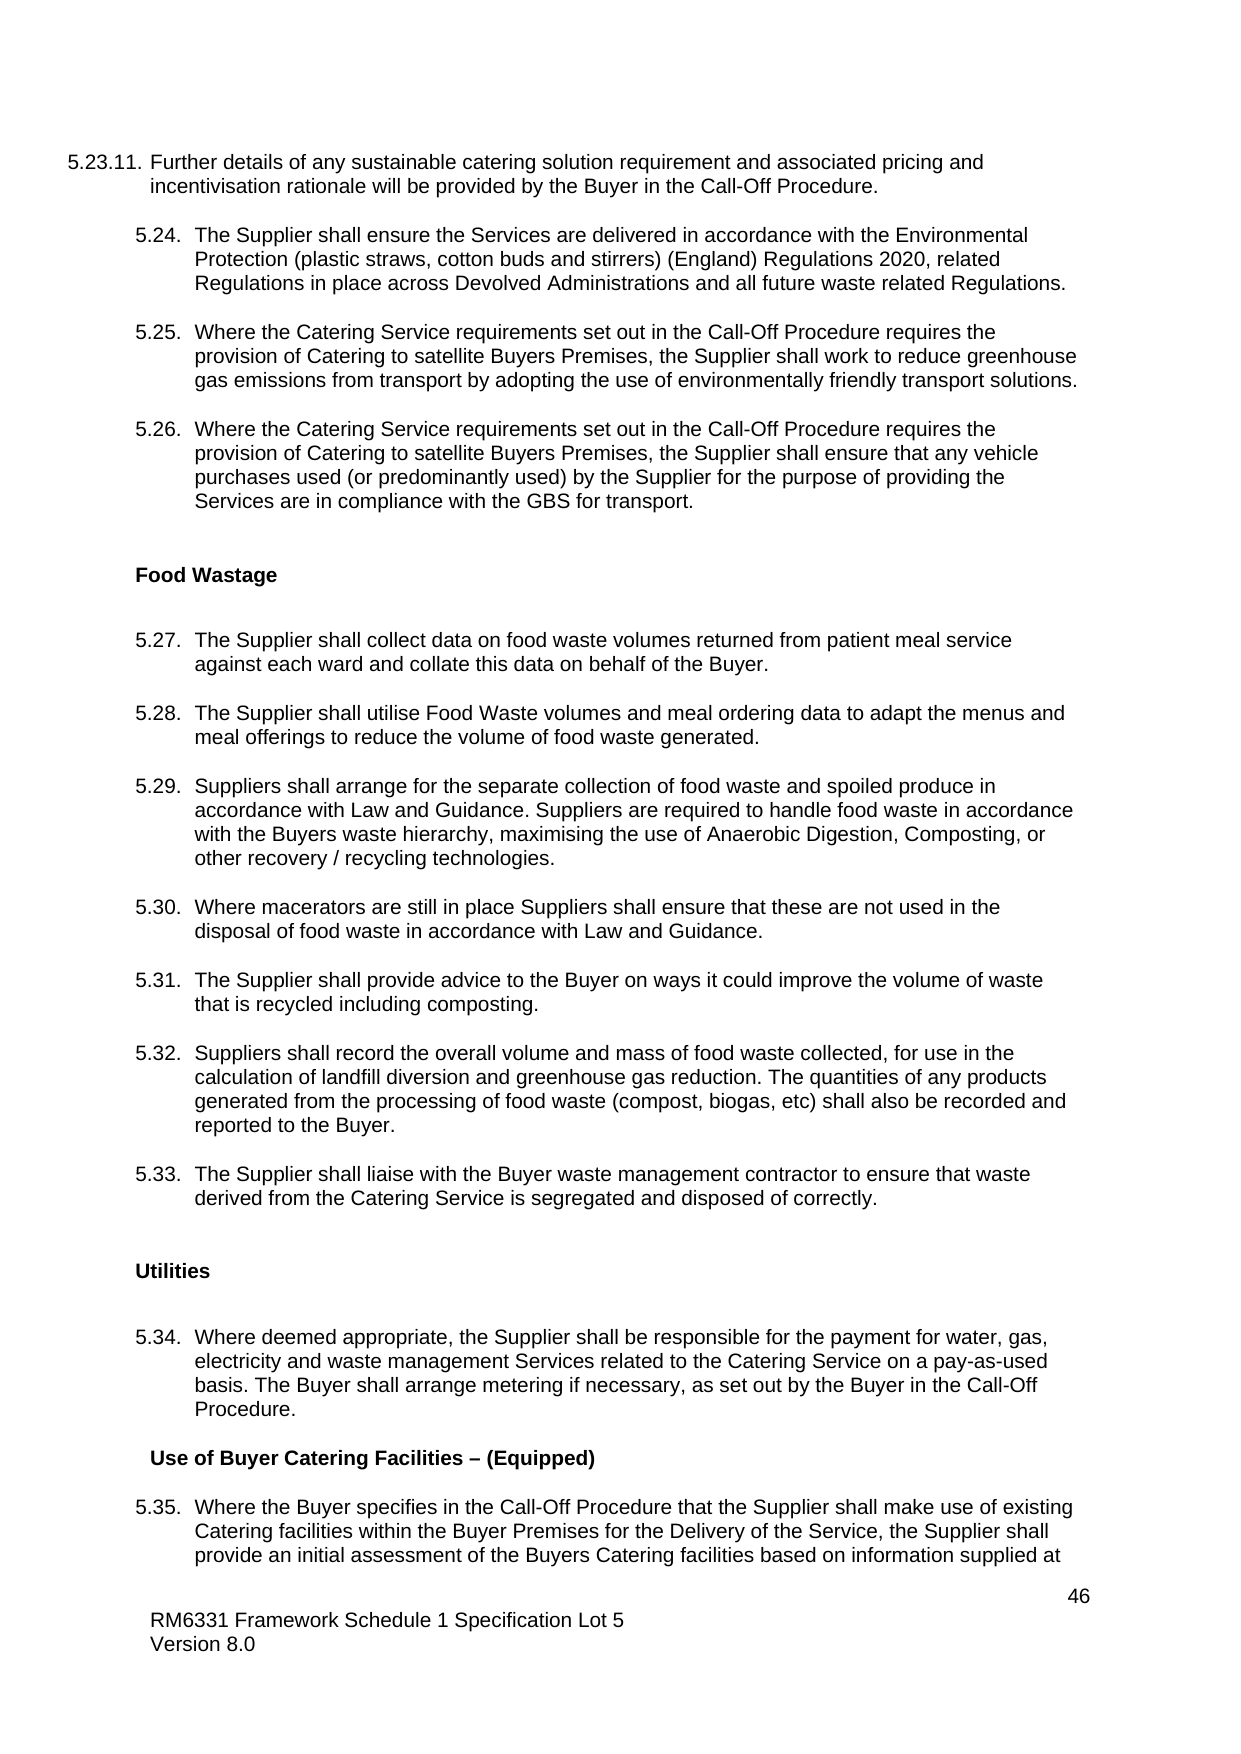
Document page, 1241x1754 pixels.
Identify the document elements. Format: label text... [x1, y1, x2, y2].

text Utilities [135, 1259, 1090, 1283]
list Suppliers shall record the overall volume and mass of food waste collected, for use in the calculation of landfill diversion and greenhouse gas reduction. The quantities of any products generated from the processing of food waste (compost, biogas, etc) shall also be recorded and reported to the Buyer. [135, 1041, 1080, 1136]
list The Supplier shall liaise with the Buyer waste management contractor to ensure that waste derived from the Catering Service is segregated and disposed of correctly. [135, 1161, 1080, 1209]
list Where deemed appropriate, the Supplier shall be responsible for the payment for water, gas, electricity and waste management Services related to the Catering Service on a pay-as-used basis. The Buyer shall arrange metering if necessary, as set out by the Buyer in the Call-Off Procedure. [135, 1325, 1080, 1421]
list The Supplier shall ensure the Services are delivered in accordance with the Environmental Protection (plastic straws, cotton buds and stirrers) (England) Regulations 2020, related Regulations in place across Devolved Administrations and all future waste related Regulations. [135, 223, 1080, 295]
text Food Wastage [135, 562, 1090, 586]
list The Supplier shall utilise Food Waste volumes and meal ordering data to adapt the menus and meal offerings to reduce the volume of food waste generated. [135, 701, 1080, 749]
list Where the Catering Service requirements set out in the Call-Off Procedure requires the provision of Catering to satellite Buyers Premises, the Supplier shall ensure that any vehicle purchases used (or predominantly used) by the Supplier for the purpose of providing the Services are in compliance with the GBS for transport. [135, 417, 1080, 512]
list The Supplier shall provide advice to the Buyer on ways it could improve the volume of waste that is recycled including composting. [135, 968, 1080, 1016]
list The Supplier shall collect data on food waste volumes returned from patient meal service against each ward and collate this data on behalf of the Buyer. [135, 628, 1080, 676]
list Further details of any sustainable catering solution requirement and associated pricing and incentivisation rationale will be provided by the Buyer in the Call-Off Procedure. [67, 150, 1090, 198]
subtitle Use of Buyer Catering Facilities – (Equipped) [150, 1446, 1090, 1470]
list Where the Catering Service requirements set out in the Call-Off Procedure requires the provision of Catering to satellite Buyers Premises, the Supplier shall work to reduce greenhouse gas emissions from transport by adopting the use of environmentally friendly transport solutions. [135, 320, 1080, 392]
list Where the Buyer specifies in the Call-Off Procedure that the Supplier shall make use of existing Catering facilities within the Buyer Premises for the Delivery of the Service, the Supplier shall provide an initial assessment of the Buyers Catering facilities based on information supplied at [135, 1495, 1080, 1567]
list Where macerators are still in place Suppliers shall ensure that these are not used in the disposal of food waste in accordance with Law and Guidance. [135, 895, 1080, 943]
list Suppliers shall arrange for the separate collection of food waste and spoiled produce in accordance with Law and Guidance. Suppliers are required to handle food waste in accordance with the Buyers waste hierarchy, maximising the use of Anaerobic Digestion, Composting, or other recovery / recycling technologies. [135, 774, 1080, 870]
